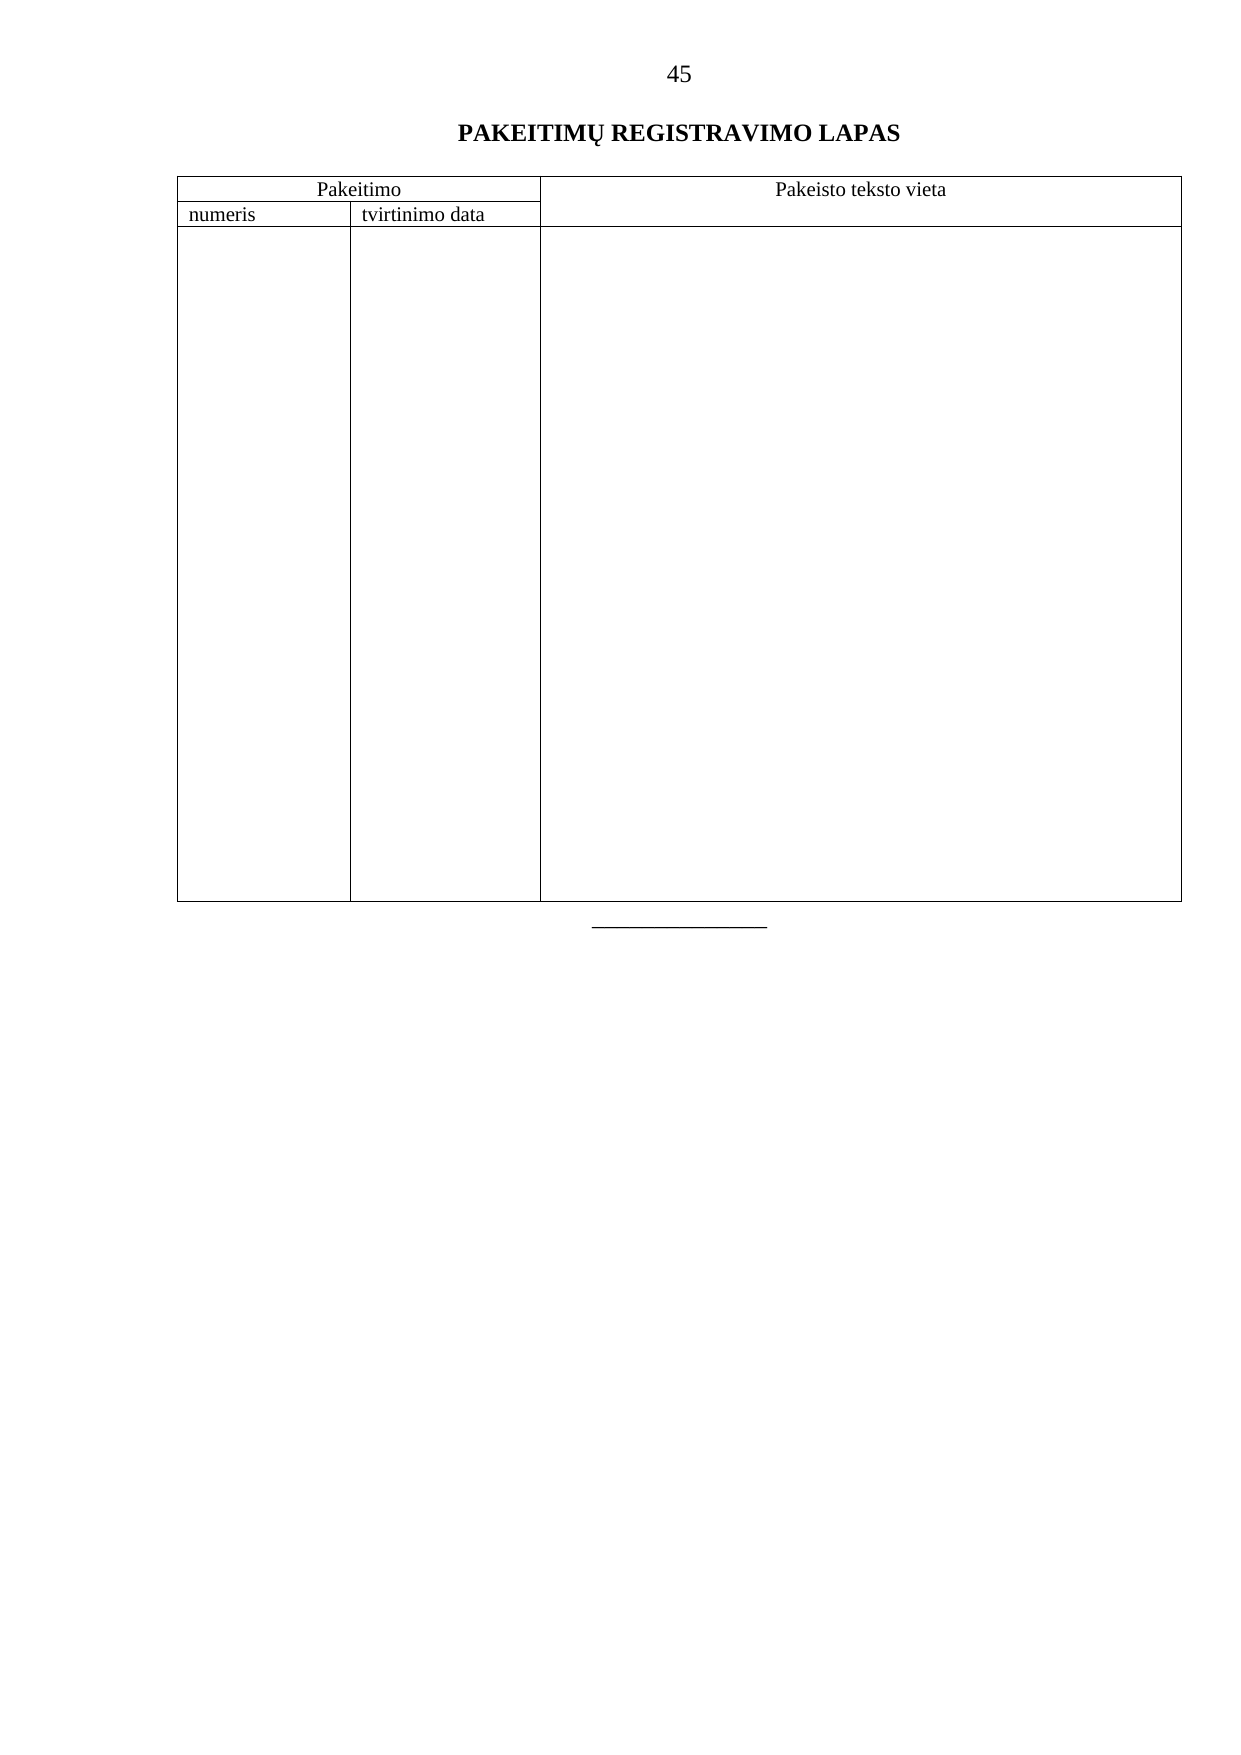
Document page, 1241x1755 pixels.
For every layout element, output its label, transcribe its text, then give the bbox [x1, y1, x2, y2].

table_cell [541, 468, 1181, 492]
table_cell [351, 251, 540, 275]
table_cell [178, 468, 350, 492]
table_cell [178, 275, 350, 299]
table_cell [541, 227, 1181, 251]
table_cell [351, 588, 540, 612]
table_cell [541, 275, 1181, 299]
table_cell [541, 371, 1181, 395]
table_header Pakeisto teksto vieta [541, 177, 1181, 226]
table_cell [351, 492, 540, 516]
table_cell [351, 540, 540, 564]
table_cell [178, 371, 350, 395]
table_cell [351, 395, 540, 419]
table_cell [178, 251, 350, 275]
text PAKEITIMŲ REGISTRAVIMO LAPAS [177, 118, 1181, 147]
table_cell [351, 347, 540, 371]
table_cell [178, 347, 350, 371]
table_cell [541, 444, 1181, 467]
text ______________ [177, 902, 1181, 930]
table_cell [541, 540, 1181, 564]
table_cell [351, 299, 540, 323]
table_cell [351, 323, 540, 347]
table_cell [351, 371, 540, 395]
table_cell [178, 516, 350, 540]
table_cell [178, 323, 350, 347]
table_cell [541, 516, 1181, 540]
table_cell [351, 564, 540, 588]
table_cell [351, 227, 540, 251]
table_cell [541, 347, 1181, 371]
table_cell [178, 419, 350, 443]
table_cell [351, 612, 540, 901]
table_cell numeris [178, 202, 350, 226]
table_cell [541, 564, 1181, 588]
table_cell [541, 419, 1181, 443]
table_cell [541, 395, 1181, 419]
table_cell [541, 588, 1181, 612]
table_cell [351, 444, 540, 467]
table_cell [541, 612, 1181, 901]
table_cell [351, 516, 540, 540]
table_cell [541, 299, 1181, 323]
table_cell [541, 323, 1181, 347]
table_cell [178, 612, 350, 901]
table_cell [351, 419, 540, 443]
table_cell [178, 492, 350, 516]
table_cell [541, 251, 1181, 275]
table_cell [178, 588, 350, 612]
table_cell [178, 564, 350, 588]
table_cell [178, 540, 350, 564]
table_cell [178, 444, 350, 467]
table_cell [178, 227, 350, 251]
table_header Pakeitimo [178, 177, 540, 201]
table_cell [541, 492, 1181, 516]
table_cell [178, 395, 350, 419]
table_cell [351, 275, 540, 299]
table_cell tvirtinimo data [351, 202, 540, 226]
table_cell [351, 468, 540, 492]
table_cell [178, 299, 350, 323]
